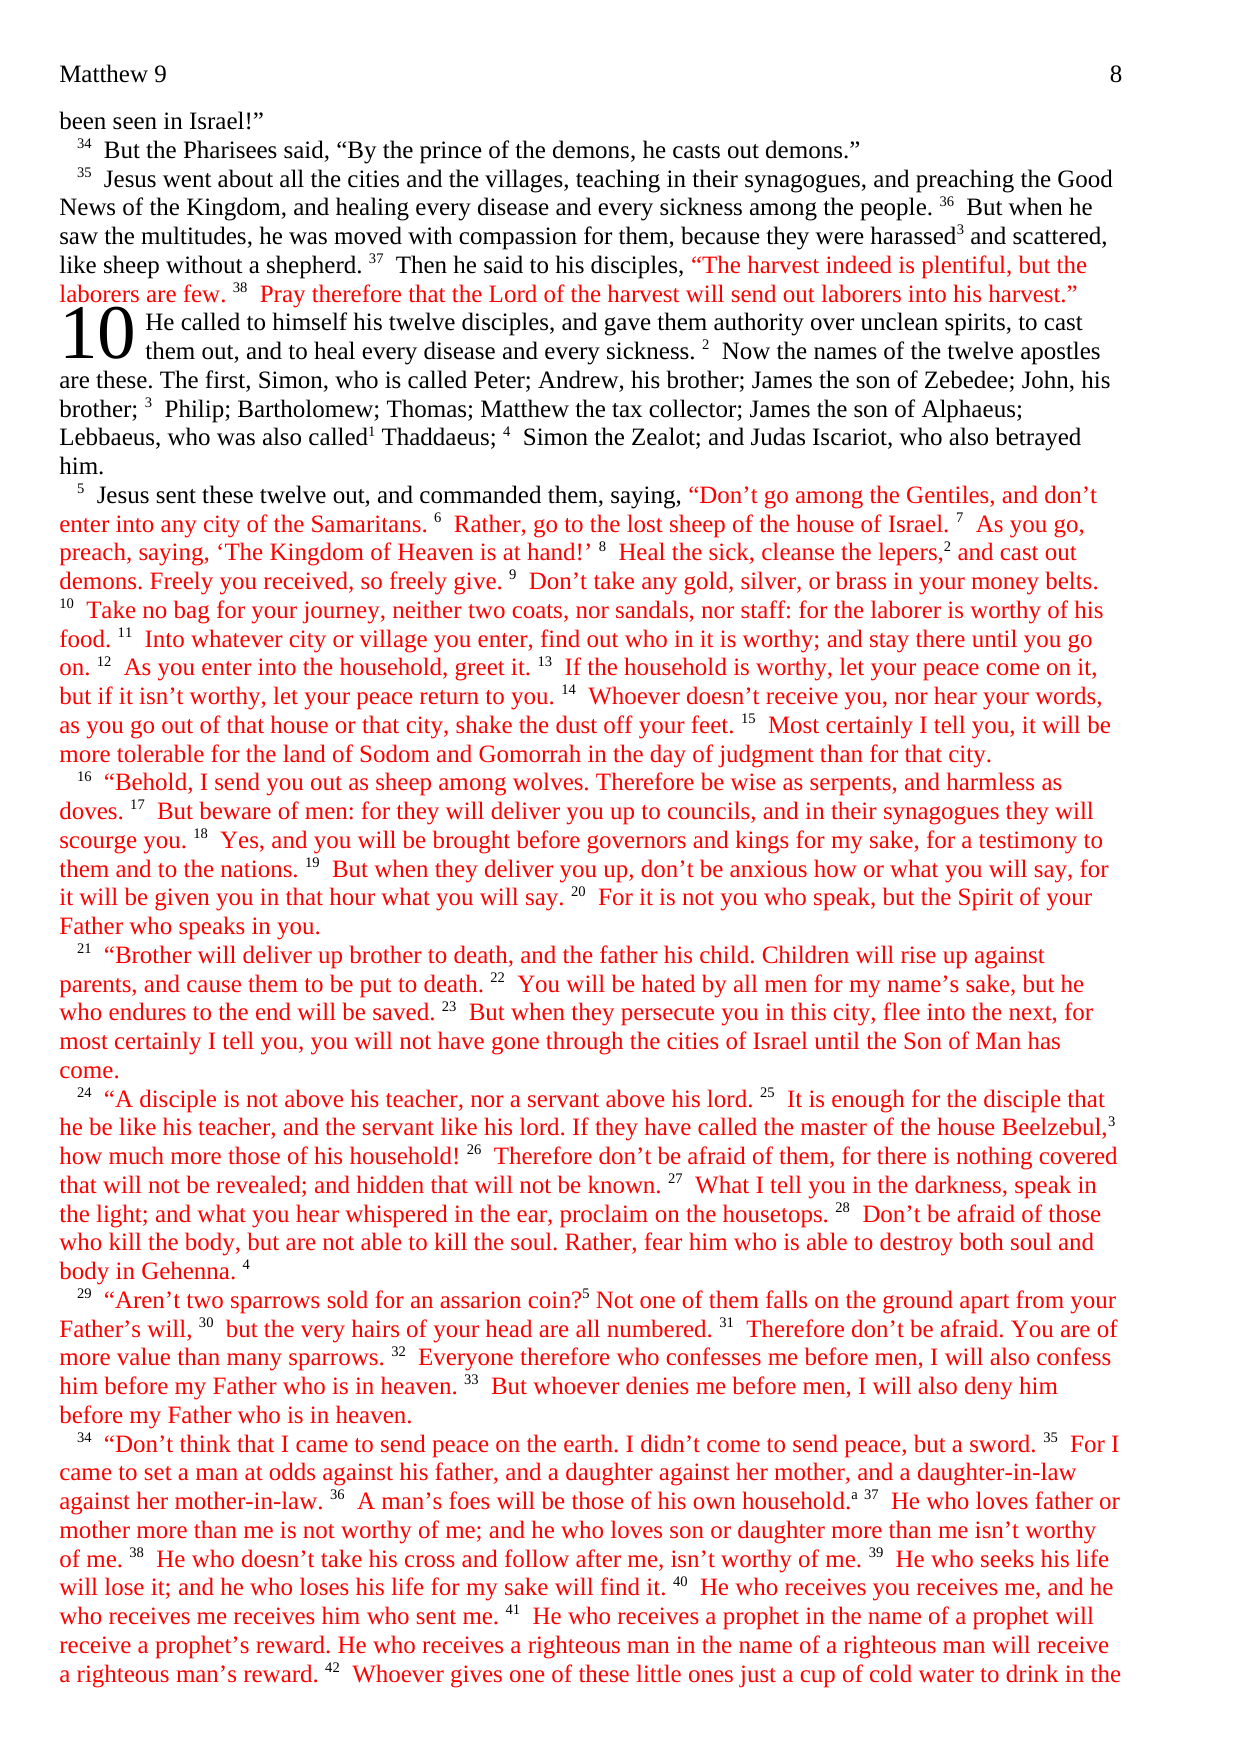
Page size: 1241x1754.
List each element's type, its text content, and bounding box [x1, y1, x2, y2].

text 16 “Behold, I send you out as sheep among wolves. Therefore be wise as serpents, and harmless as doves. 17 But beware of men: for they will deliver you up to councils, and in their synagogues they will scourge you. 18 Yes, and you will be brought before governors and kings for my sake, for a testimony to them and to the nations. 19 But when they deliver you up, don’t be anxious how or what you will say, for it will be given you in that hour what you will say. 20 For it is not you who speak, but the Spirit of your Father who speaks in you. [59, 767, 1122, 940]
text 34 But the Pharisees said, “By the prince of the demons, he casts out demons.” [59, 135, 1122, 164]
text 29 “Aren’t two sparrows sold for an assarion coin?5 Not one of them falls on the ground apart from your Father’s will, 30 but the very hairs of your head are all numbered. 31 Therefore don’t be afraid. You are of more value than many sparrows. 32 Everyone therefore who confesses me before men, I will also confess him before my Father who is in heaven. 33 But whoever denies me before men, I will also deny him before my Father who is in heaven. [59, 1285, 1122, 1429]
text 24 “A disciple is not above his teacher, nor a servant above his lord. 25 It is enough for the disciple that he be like his teacher, and the servant like his lord. If they have called the master of the house Beelzebul,3 how much more those of his household! 26 Therefore don’t be afraid of them, for there is nothing covered that will not be revealed; and hidden that will not be known. 27 What I tell you in the darkness, speak in the light; and what you hear whispered in the ear, proclaim on the housetops. 28 Don’t be afraid of those who kill the body, but are not able to kill the soul. Rather, fear him who is able to destroy both soul and body in Gehenna. 4 [59, 1084, 1122, 1285]
text 10He called to himself his twelve disciples, and gave them authority over unclean spirits, to cast them out, and to heal every disease and every sickness. 2 Now the names of the twelve apostles are these. The first, Simon, who is called Peter; Andrew, his brother; James the son of Zebedee; John, his brother; 3 Philip; Bartholomew; Thomas; Matthew the tax collector; James the son of Alphaeus; Lebbaeus, who was also called1 Thaddaeus; 4 Simon the Zealot; and Judas Iscariot, who also betrayed him. [59, 307, 1122, 480]
text 5 Jesus sent these twelve out, and commanded them, saying, “Don’t go among the Gentiles, and don’t enter into any city of the Samaritans. 6 Rather, go to the lost sheep of the house of Israel. 7 As you go, preach, saying, ‘The Kingdom of Heaven is at hand!’ 8 Heal the sick, cleanse the lepers,2 and cast out demons. Freely you received, so freely give. 9 Don’t take any gold, silver, or brass in your money belts. 10 Take no bag for your journey, neither two coats, nor sandals, nor staff: for the laborer is worthy of his food. 11 Into whatever city or village you enter, find out who in it is worthy; and stay there until you go on. 12 As you enter into the household, greet it. 13 If the household is worthy, let your peace come on it, but if it isn’t worthy, let your peace return to you. 14 Whoever doesn’t receive you, nor hear your words, as you go out of that house or that city, shake the dust off your feet. 15 Most certainly I tell you, it will be more tolerable for the land of Sodom and Gomorrah in the day of judgment than for that city. [59, 480, 1122, 767]
text been seen in Israel!” [59, 106, 1122, 135]
text 21 “Brother will deliver up brother to death, and the father his child. Children will rise up against parents, and cause them to be put to death. 22 You will be hated by all men for my name’s sake, but he who endures to the end will be saved. 23 But when they persecute you in this city, flee into the next, for most certainly I tell you, you will not have gone through the cities of Israel until the Son of Man has come. [59, 940, 1122, 1084]
text 34 “Don’t think that I came to send peace on the earth. I didn’t come to send peace, but a sword. 35 For I came to set a man at odds against his father, and a daughter against her mother, and a daughter-in-law against her mother-in-law. 36 A man’s foes will be those of his own household.a 37 He who loves father or mother more than me is not worthy of me; and he who loves son or daughter more than me isn’t worthy of me. 38 He who doesn’t take his cross and follow after me, isn’t worthy of me. 39 He who seeks his life will lose it; and he who loses his life for my sake will find it. 40 He who receives you receives me, and he who receives me receives him who sent me. 41 He who receives a prophet in the name of a prophet will receive a prophet’s reward. He who receives a righteous man in the name of a righteous man will receive a righteous man’s reward. 42 Whoever gives one of these little ones just a cup of cold water to drink in the [59, 1429, 1122, 1687]
text 35 Jesus went about all the cities and the villages, teaching in their synagogues, and preaching the Good News of the Kingdom, and healing every disease and every sickness among the people. 36 But when he saw the multitudes, he was moved with compassion for them, because they were harassed3 and scattered, like sheep without a shepherd. 37 Then he said to his disciples, “The harvest indeed is plentiful, but the laborers are few. 38 Pray therefore that the Lord of the harvest will send out laborers into his harvest.” [59, 164, 1122, 307]
